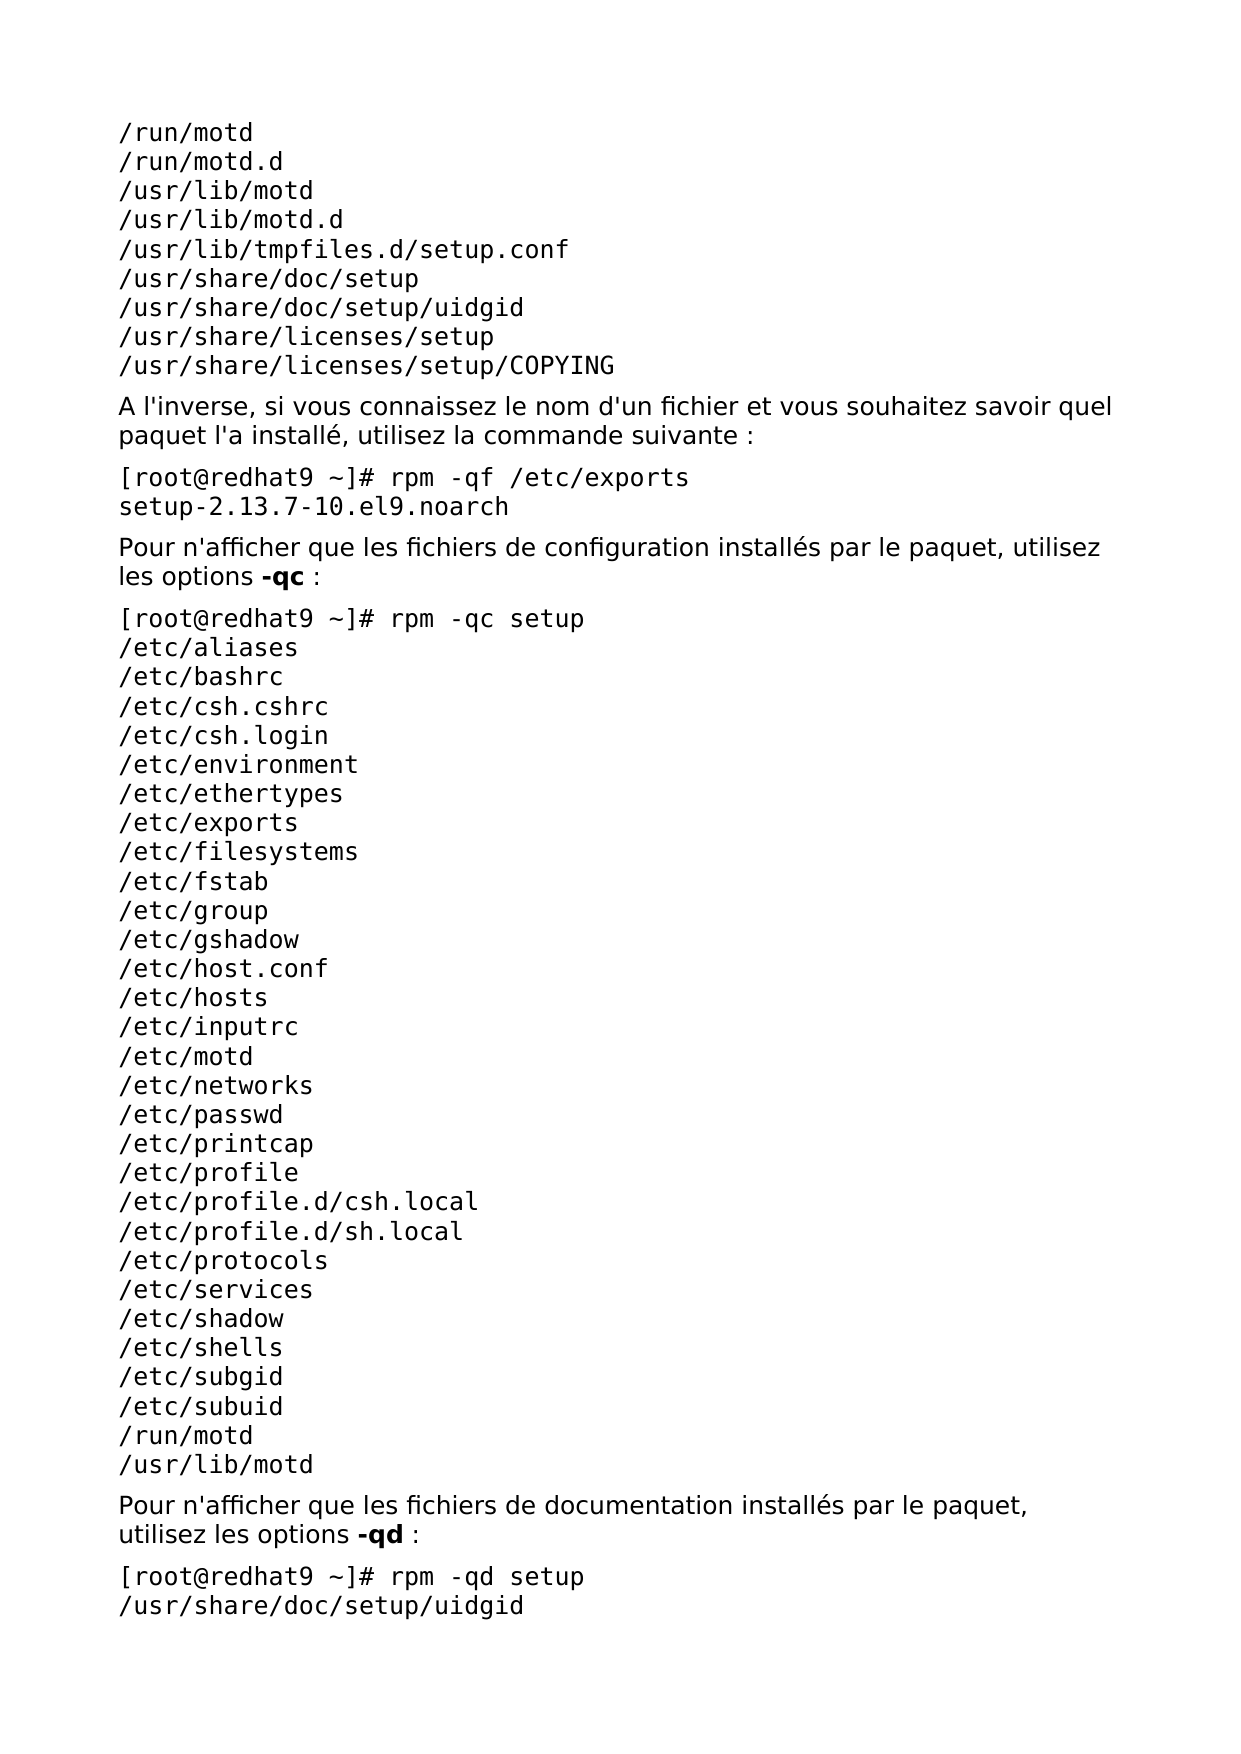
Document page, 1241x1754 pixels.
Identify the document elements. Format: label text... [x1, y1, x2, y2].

text Pour n'afficher que les fichiers de configuration installés par le paquet, utilisez les options -qc : [118, 533, 1122, 592]
text A l'inverse, si vous connaissez le nom d'un fichier et vous souhaitez savoir quel paquet l'a installé, utilisez la commande suivante : [118, 392, 1122, 451]
text Pour n'afficher que les fichiers de documentation installés par le paquet, utilisez les options -qd : [118, 1491, 1122, 1549]
text [root@redhat9 ~]# rpm -qd setup /usr/share/doc/setup/uidgid [118, 1562, 1122, 1620]
text [root@redhat9 ~]# rpm -qf /etc/exports setup-2.13.7-10.el9.noarch [118, 463, 1122, 522]
text [root@redhat9 ~]# rpm -qc setup /etc/aliases /etc/bashrc /etc/csh.cshrc /etc/csh.login /etc/environment /etc/ethertypes /etc/exports /etc/filesystems /etc/fstab /etc/group /etc/gshadow /etc/host.conf /etc/hosts /etc/inputrc /etc/motd /etc/networks /etc/passwd /etc/printcap /etc/profile /etc/profile.d/csh.local /etc/profile.d/sh.local /etc/protocols /etc/services /etc/shadow /etc/shells /etc/subgid /etc/subuid /run/motd /usr/lib/motd [118, 604, 1122, 1479]
text /run/motd /run/motd.d /usr/lib/motd /usr/lib/motd.d /usr/lib/tmpfiles.d/setup.conf /usr/share/doc/setup /usr/share/doc/setup/uidgid /usr/share/licenses/setup /usr/share/licenses/setup/COPYING [118, 118, 1122, 381]
